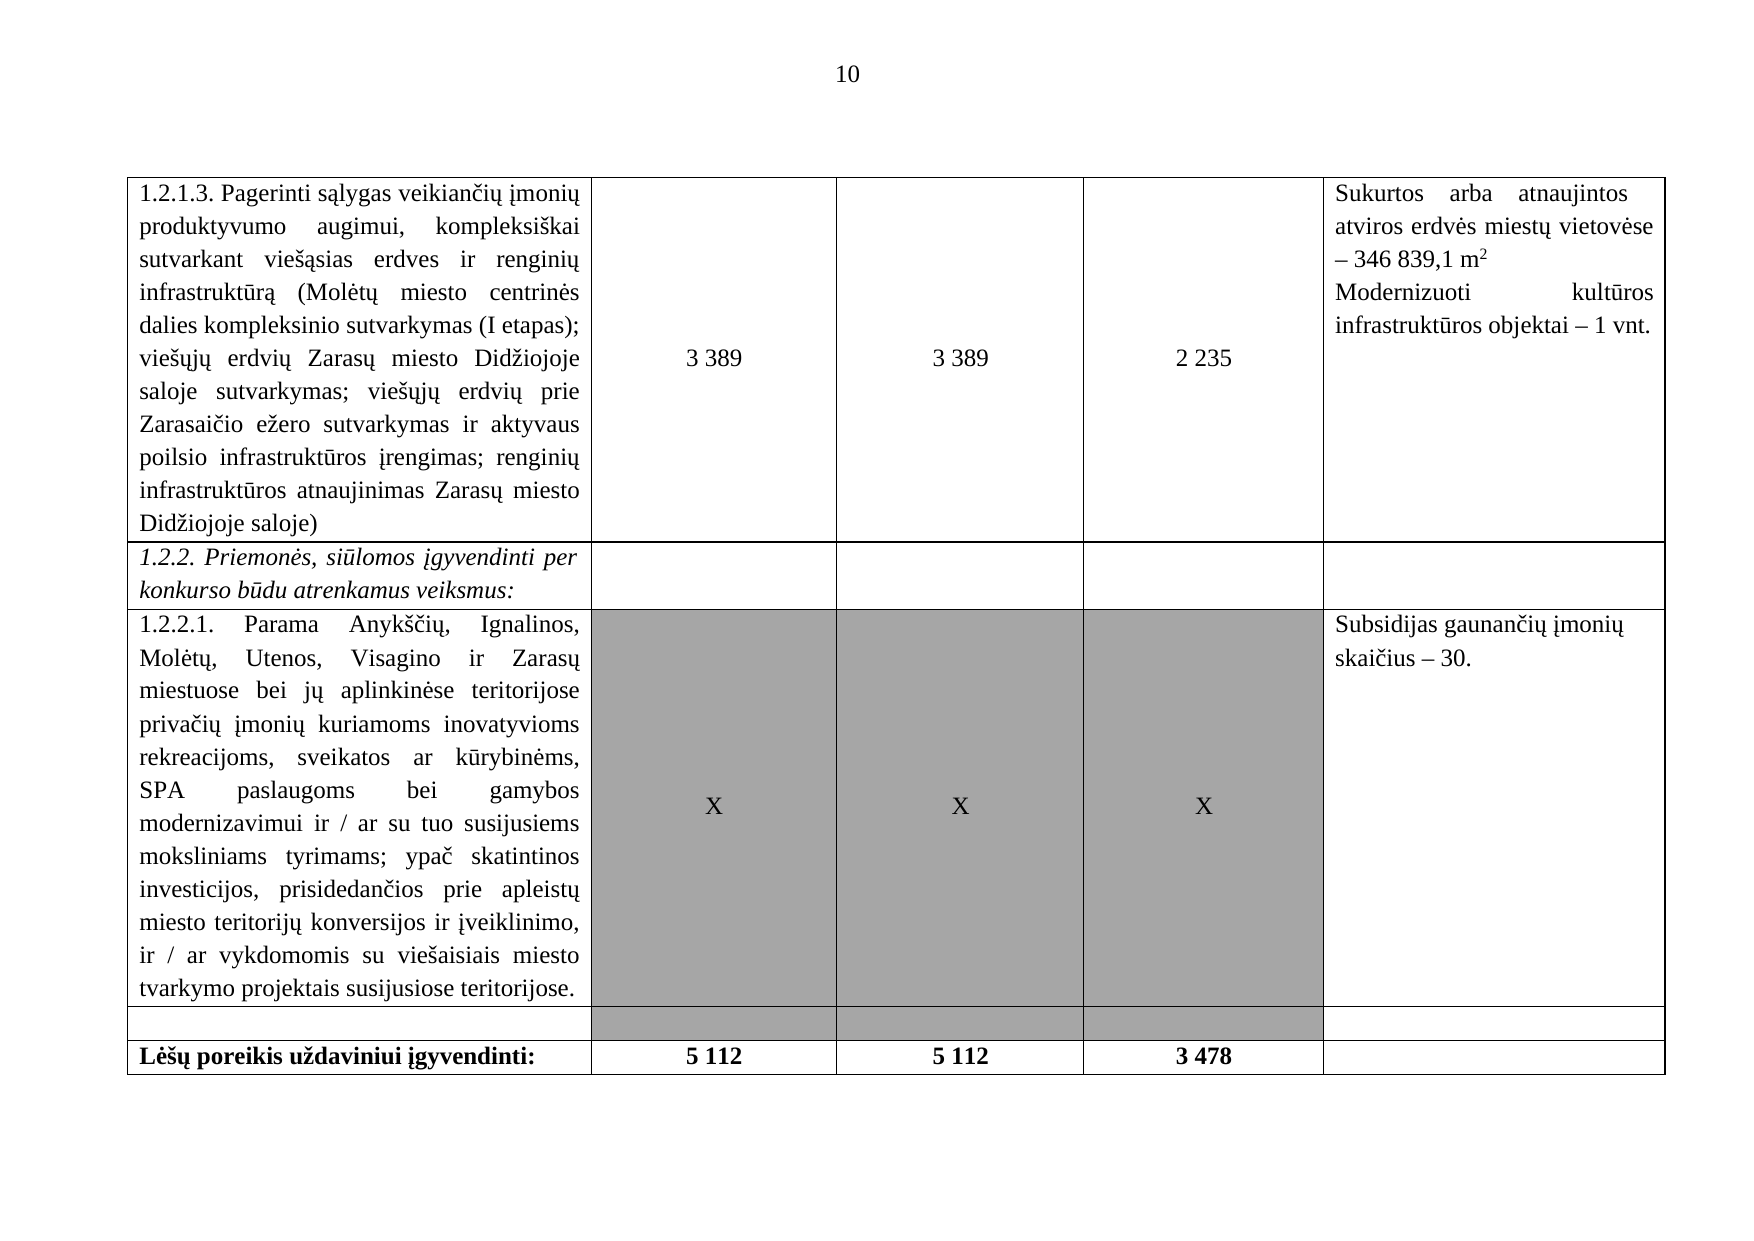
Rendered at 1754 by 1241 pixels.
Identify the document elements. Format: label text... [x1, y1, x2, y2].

table_cell X [837, 610, 1083, 1006]
table_cell [837, 543, 1083, 608]
table_cell [1324, 543, 1664, 608]
table_cell 2 235 [1084, 178, 1323, 541]
table_cell 1.2.2. Priemonės, siūlomos įgyvendinti per konkurso būdu atrenkamus veiksmus: [128, 543, 591, 608]
table_cell X [592, 610, 836, 1006]
table_cell 3 478 [1084, 1041, 1323, 1074]
table_cell Sukurtos arba atnaujintos atviros erdvės miestų vietovėse – 346 839,1 m2 Modernizuoti kultūros infrastruktūros objektai – 1 vnt. [1324, 178, 1664, 541]
table_cell [1324, 1007, 1664, 1040]
table_cell 3 389 [592, 178, 836, 541]
table_cell Lėšų poreikis uždaviniui įgyvendinti: [128, 1041, 591, 1074]
table_cell [1324, 1041, 1664, 1074]
table_cell 5 112 [592, 1041, 836, 1074]
table_cell [1084, 1007, 1323, 1040]
table_cell Subsidijas gaunančių įmonių skaičius – 30. [1324, 610, 1664, 1006]
table_cell [128, 1007, 591, 1040]
table_cell 3 389 [837, 178, 1083, 541]
table_cell [1084, 543, 1323, 608]
table_cell 1.2.2.1. Parama Anykščių, Ignalinos, Molėtų, Utenos, Visagino ir Zarasų miestuose bei jų aplinkinėse teritorijose privačių įmonių kuriamoms inovatyvioms rekreacijoms, sveikatos ar kūrybinėms, SPA paslaugoms bei gamybos modernizavimui ir / ar su tuo susijusiems moksliniams tyrimams; ypač skatintinos investicijos, prisidedančios prie apleistų miesto teritorijų konversijos ir įveiklinimo, ir / ar vykdomomis su viešaisiais miesto tvarkymo projektais susijusiose teritorijose. [128, 610, 591, 1006]
table_cell 1.2.1.3. Pagerinti sąlygas veikiančių įmonių produktyvumo augimui, kompleksiškai sutvarkant viešąsias erdves ir renginių infrastruktūrą (Molėtų miesto centrinės dalies kompleksinio sutvarkymas (I etapas); viešųjų erdvių Zarasų miesto Didžiojoje saloje sutvarkymas; viešųjų erdvių prie Zarasaičio ežero sutvarkymas ir aktyvaus poilsio infrastruktūros įrengimas; renginių infrastruktūros atnaujinimas Zarasų miesto Didžiojoje saloje) [128, 178, 591, 541]
table_cell [837, 1007, 1083, 1040]
table_cell 5 112 [837, 1041, 1083, 1074]
table_cell X [1084, 610, 1323, 1006]
table_cell [592, 543, 836, 608]
table_cell [592, 1007, 836, 1040]
